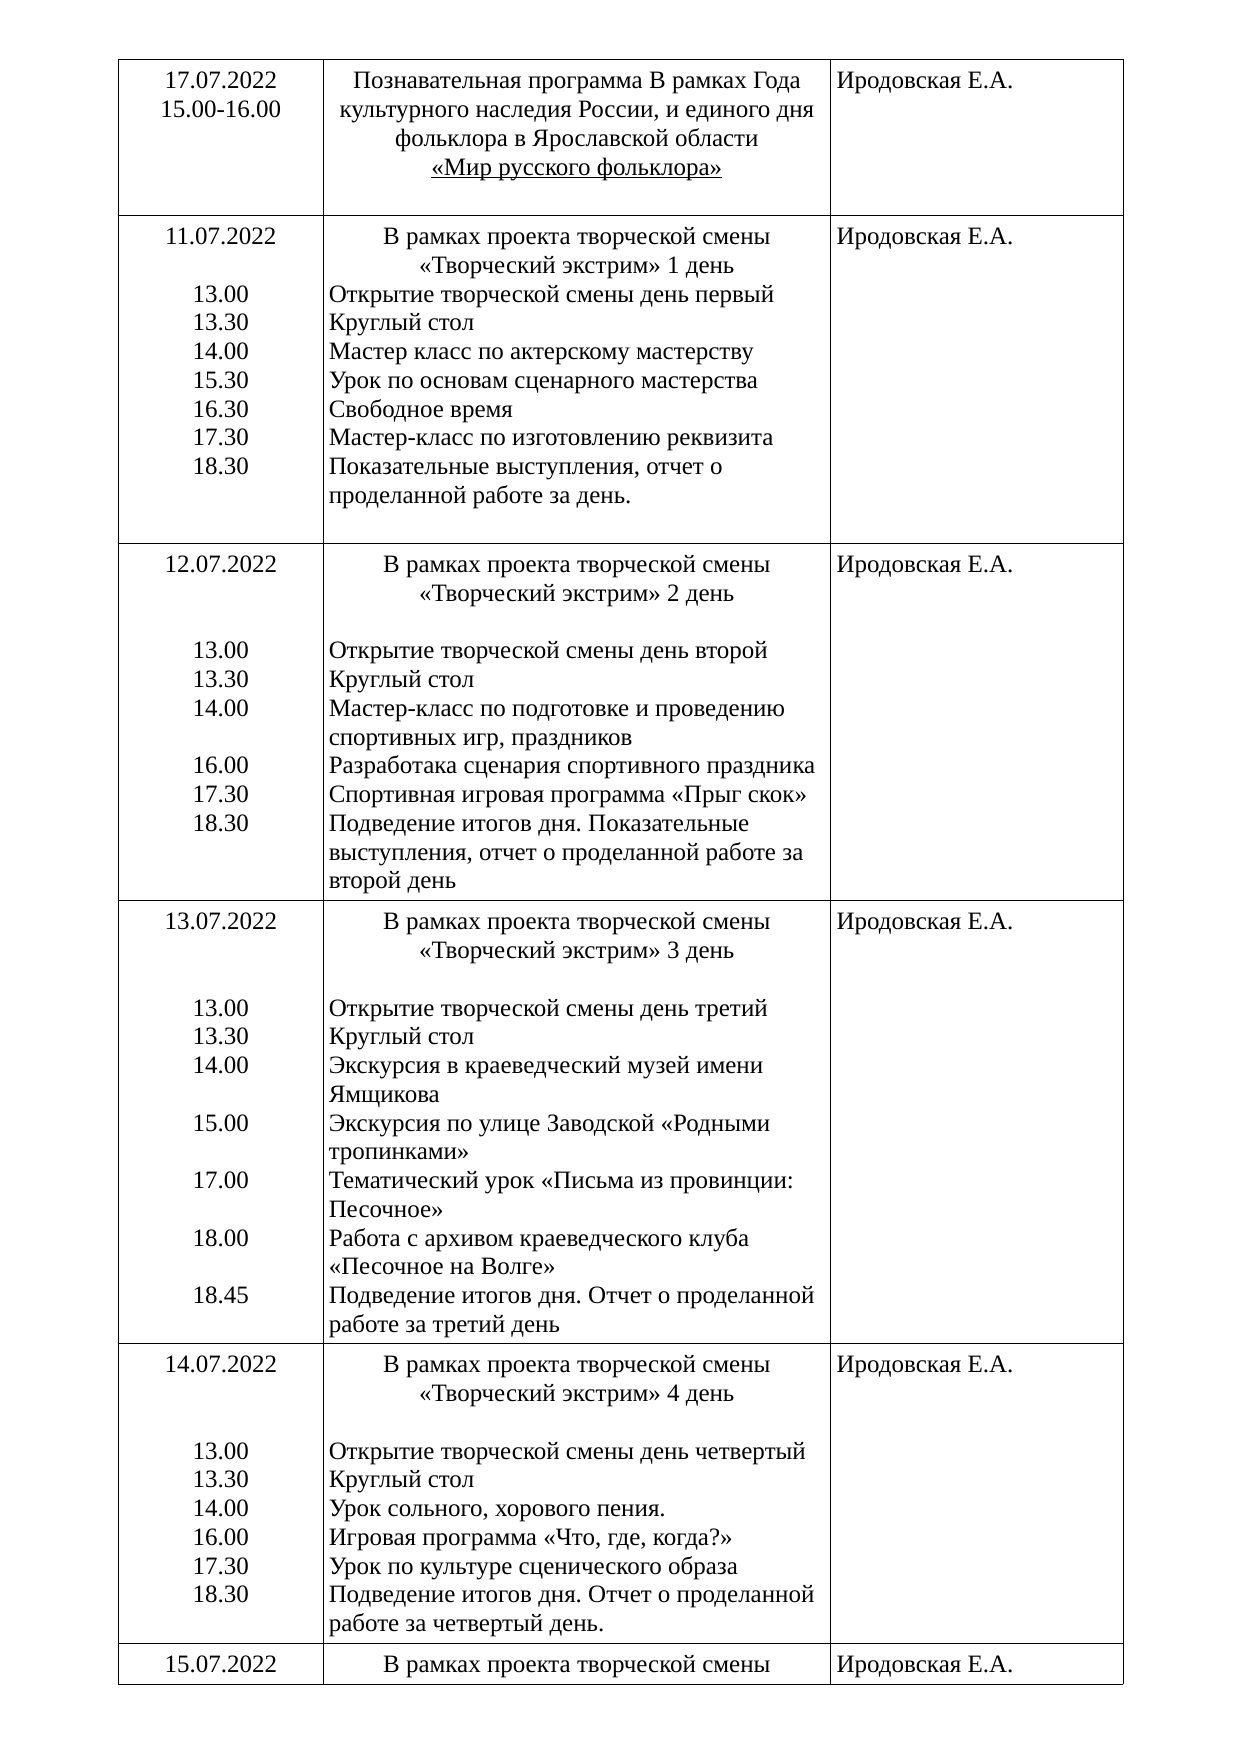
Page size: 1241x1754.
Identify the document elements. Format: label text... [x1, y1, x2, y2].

table_cell В рамках проекта творческой смены «Творческий экстрим» 1 день Открытие творческой смены день первый Круглый стол Мастер класс по актерскому мастерству Урок по основам сценарного мастерства Свободное время Мастер-класс по изготовлению реквизита Показательные выступления, отчет о проделанной работе за день. [324, 216, 830, 543]
table_cell Иродовская Е.А. [831, 216, 1123, 543]
table_cell В рамках проекта творческой смены [324, 1644, 830, 1683]
table_cell 17.07.2022 15.00-16.00 [119, 60, 323, 215]
table_cell Иродовская Е.А. [831, 1644, 1123, 1683]
table_cell 11.07.2022 13.00 13.30 14.00 15.30 16.30 17.30 18.30 [119, 216, 323, 543]
table_cell Иродовская Е.А. [831, 60, 1123, 215]
table_cell В рамках проекта творческой смены «Творческий экстрим» 2 день Открытие творческой смены день второй Круглый стол Мастер-класс по подготовке и проведению спортивных игр, праздников Разработака сценария спортивного праздника Спортивная игровая программа «Прыг скок» Подведение итогов дня. Показательные выступления, отчет о проделанной работе за второй день [324, 544, 830, 900]
table_cell Иродовская Е.А. [831, 901, 1123, 1343]
table_cell Познавательная программа В рамках Года культурного наследия России, и единого дня фольклора в Ярославской области «Мир русского фольклора» [324, 60, 830, 215]
table_cell 15.07.2022 [119, 1644, 323, 1683]
table_cell В рамках проекта творческой смены «Творческий экстрим» 3 день Открытие творческой смены день третий Круглый стол Экскурсия в краеведческий музей имени Ямщикова Экскурсия по улице Заводской «Родными тропинками» Тематический урок «Письма из провинции: Песочное» Работа с архивом краеведческого клуба «Песочное на Волге» Подведение итогов дня. Отчет о проделанной работе за третий день [324, 901, 830, 1343]
table_cell Иродовская Е.А. [831, 544, 1123, 900]
table_cell 14.07.2022 13.00 13.30 14.00 16.00 17.30 18.30 [119, 1344, 323, 1643]
table_cell 13.07.2022 13.00 13.30 14.00 15.00 17.00 18.00 18.45 [119, 901, 323, 1343]
table_cell В рамках проекта творческой смены «Творческий экстрим» 4 день Открытие творческой смены день четвертый Круглый стол Урок сольного, хорового пения. Игровая программа «Что, где, когда?» Урок по культуре сценического образа Подведение итогов дня. Отчет о проделанной работе за четвертый день. [324, 1344, 830, 1643]
table_cell Иродовская Е.А. [831, 1344, 1123, 1643]
table_cell 12.07.2022 13.00 13.30 14.00 16.00 17.30 18.30 [119, 544, 323, 900]
